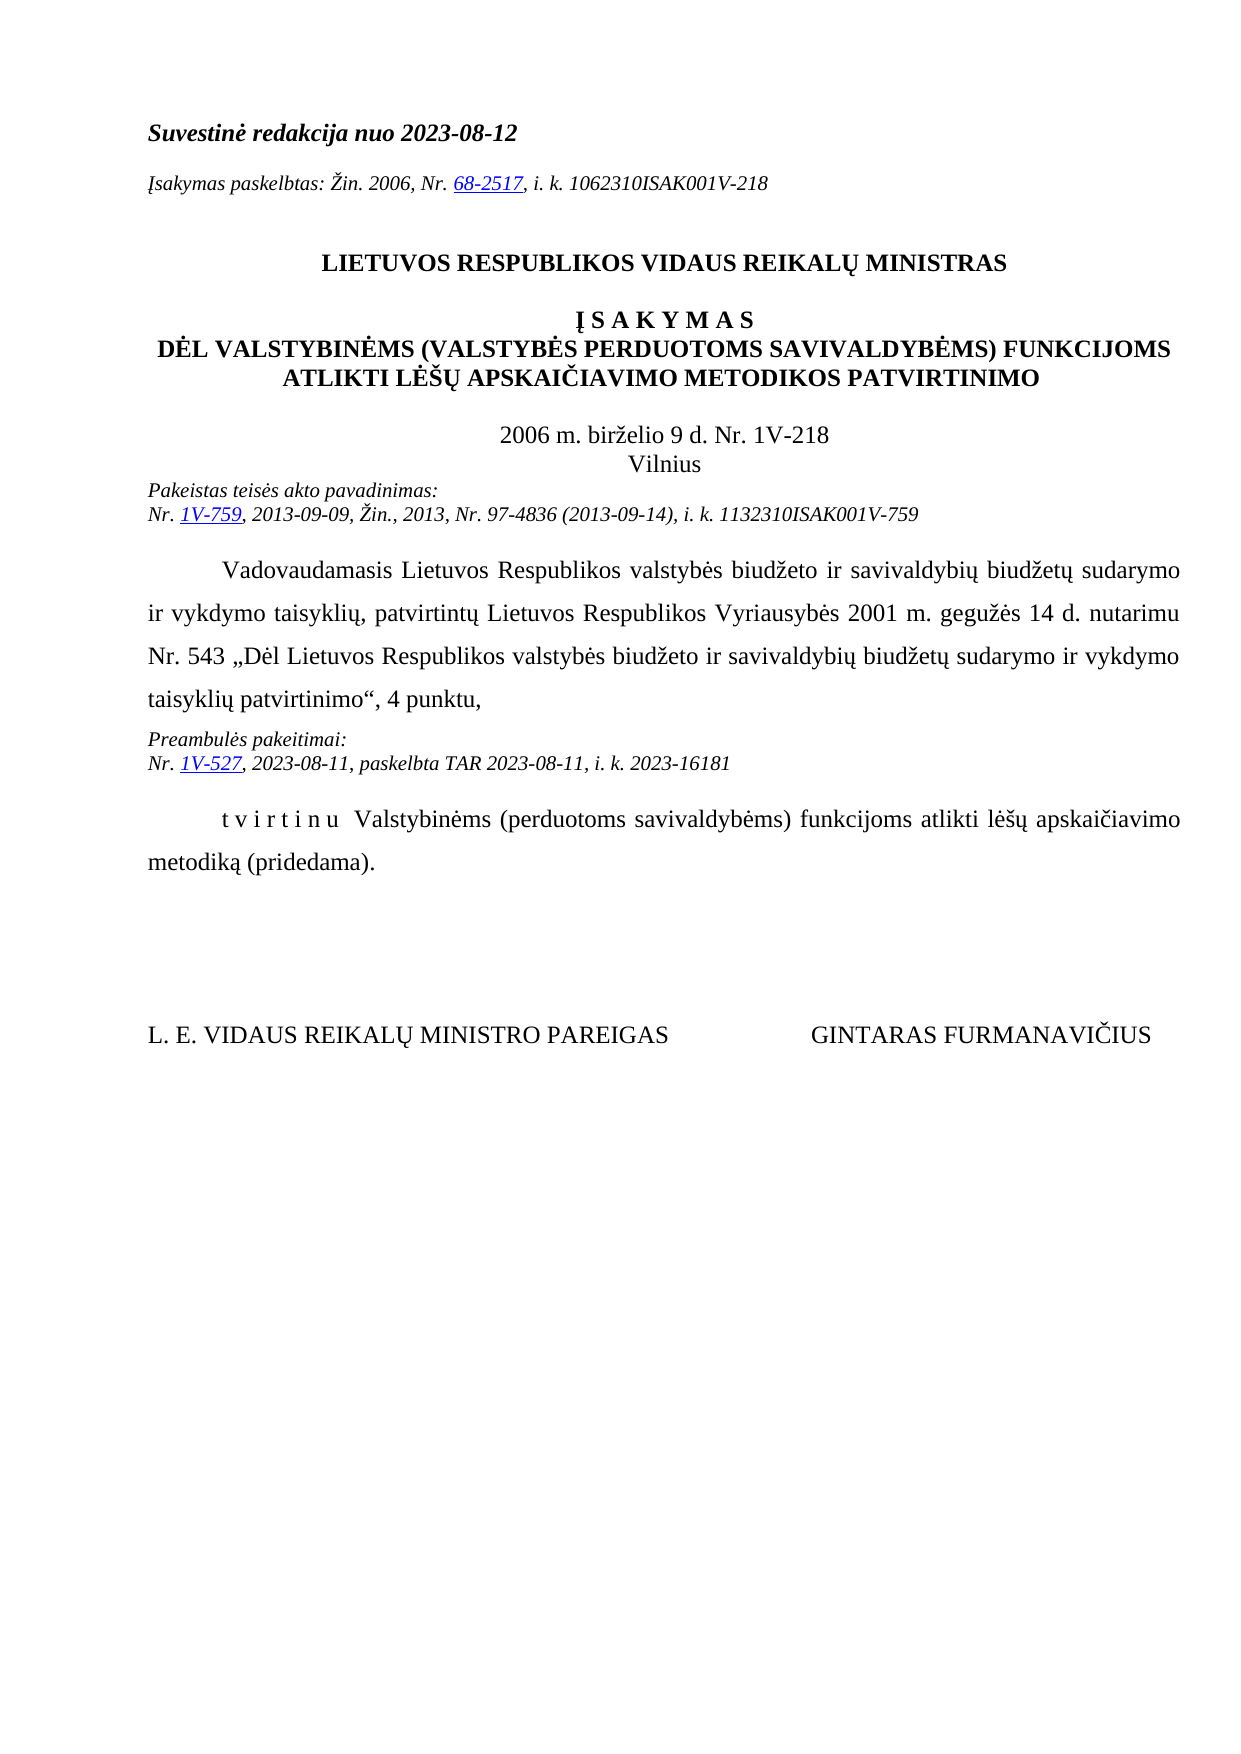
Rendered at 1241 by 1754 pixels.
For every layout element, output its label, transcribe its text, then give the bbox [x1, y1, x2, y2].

text Vilnius [148, 449, 1181, 478]
text Nr. 1V-527, 2023-08-11, paskelbta TAR 2023-08-11, i. k. 2023-16181 [148, 751, 1181, 775]
text tvirtinu Valstybinėms (perduotoms savivaldybėms) funkcijoms atlikti lėšų apskaičiavimo metodiką (pridedama). [148, 804, 1181, 876]
text Įsakymas paskelbtas: Žin. 2006, Nr. 68-2517, i. k. 1062310ISAK001V-218 [148, 171, 1181, 195]
text L. E. VIDAUS REIKALŲ MINISTRO PAREIGAS GINTARAS FURMANAVIČIUS [148, 1020, 1181, 1048]
text DĖL VALSTYBINĖMS (VALSTYBĖS PERDUOTOMS SAVIVALDYBĖMS) FUNKCIJOMS ATLIKTI LĖŠŲ APSKAIČIAVIMO METODIKOS PATVIRTINIMO [148, 334, 1181, 392]
text Preambulės pakeitimai: [148, 727, 1181, 751]
text Pakeistas teisės akto pavadinimas: [148, 478, 1181, 502]
text Nr. 1V-759, 2013-09-09, Žin., 2013, Nr. 97-4836 (2013-09-14), i. k. 1132310ISAK001V-759 [148, 502, 1181, 526]
text Vadovaudamasis Lietuvos Respublikos valstybės biudžeto ir savivaldybių biudžetų sudarymo ir vykdymo taisyklių, patvirtintų Lietuvos Respublikos Vyriausybės 2001 m. gegužės 14 d. nutarimu Nr. 543 „Dėl Lietuvos Respublikos valstybės biudžeto ir savivaldybių biudžetų sudarymo ir vykdymo taisyklių patvirtinimo“, 4 punktu, [148, 555, 1181, 713]
text Į S A K Y M A S [148, 305, 1181, 334]
text Suvestinė redakcija nuo 2023-08-12 [148, 118, 1181, 147]
text 2006 m. birželio 9 d. Nr. 1V-218 [148, 420, 1181, 449]
text LIETUVOS RESPUBLIKOS VIDAUS REIKALŲ MINISTRAS [148, 248, 1181, 277]
